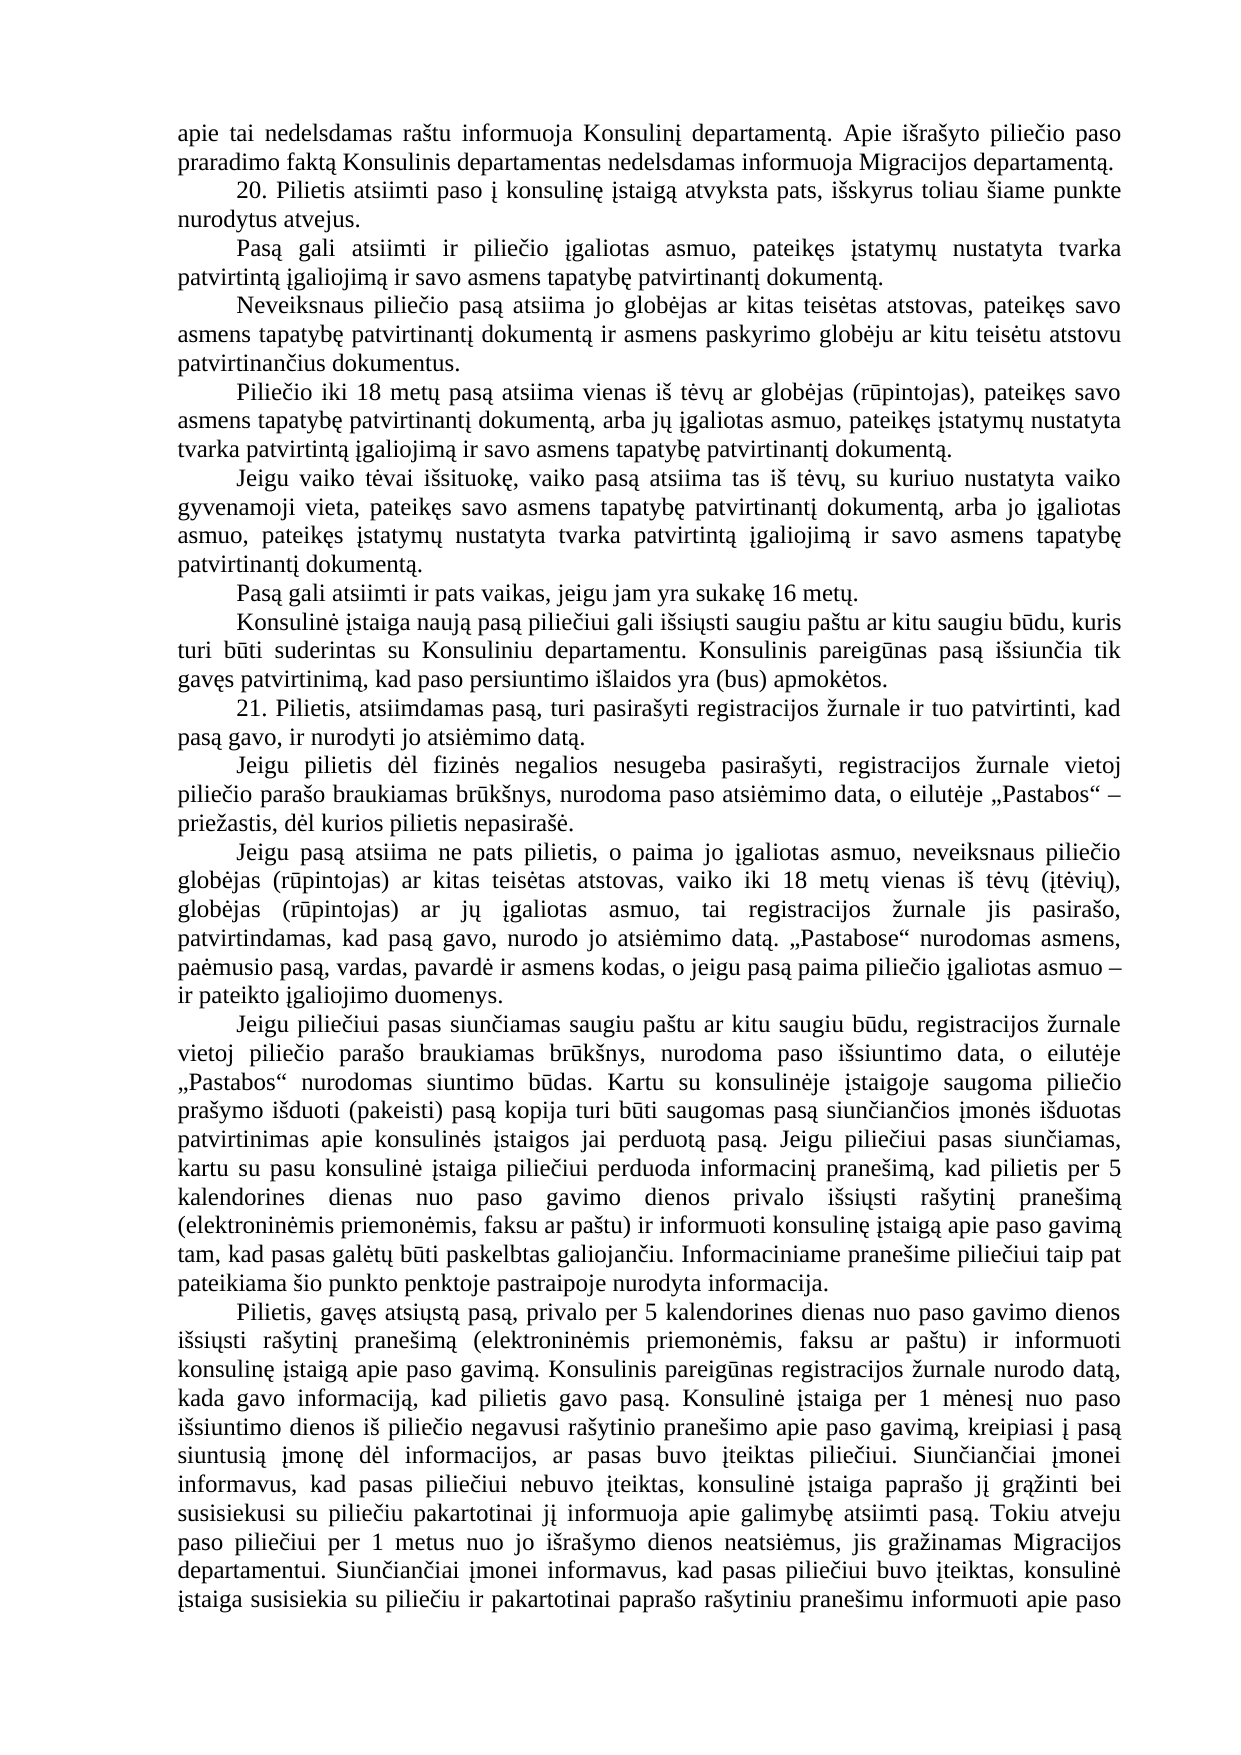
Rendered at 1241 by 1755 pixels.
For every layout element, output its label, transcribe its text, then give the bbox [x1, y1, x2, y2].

text 21. Pilietis, atsiimdamas pasą, turi pasirašyti registracijos žurnale ir tuo patvirtinti, kad pasą gavo, ir nurodyti jo atsiėmimo datą. [177, 693, 1122, 751]
text Neveiksnaus piliečio pasą atsiima jo globėjas ar kitas teisėtas atstovas, pateikęs savo asmens tapatybę patvirtinantį dokumentą ir asmens paskyrimo globėju ar kitu teisėtu atstovu patvirtinančius dokumentus. [177, 291, 1122, 377]
text Jeigu piliečiui pasas siunčiamas saugiu paštu ar kitu saugiu būdu, registracijos žurnale vietoj piliečio parašo braukiamas brūkšnys, nurodoma paso išsiuntimo data, o eilutėje „Pastabos“ nurodomas siuntimo būdas. Kartu su konsulinėje įstaigoje saugoma piliečio prašymo išduoti (pakeisti) pasą kopija turi būti saugomas pasą siunčiančios įmonės išduotas patvirtinimas apie konsulinės įstaigos jai perduotą pasą. Jeigu piliečiui pasas siunčiamas, kartu su pasu konsulinė įstaiga piliečiui perduoda informacinį pranešimą, kad pilietis per 5 kalendorines dienas nuo paso gavimo dienos privalo išsiųsti rašytinį pranešimą (elektroninėmis priemonėmis, faksu ar paštu) ir informuoti konsulinę įstaigą apie paso gavimą tam, kad pasas galėtų būti paskelbtas galiojančiu. Informaciniame pranešime piliečiui taip pat pateikiama šio punkto penktoje pastraipoje nurodyta informacija. [177, 1009, 1122, 1297]
text Jeigu vaiko tėvai išsituokę, vaiko pasą atsiima tas iš tėvų, su kuriuo nustatyta vaiko gyvenamoji vieta, pateikęs savo asmens tapatybę patvirtinantį dokumentą, arba jo įgaliotas asmuo, pateikęs įstatymų nustatyta tvarka patvirtintą įgaliojimą ir savo asmens tapatybę patvirtinantį dokumentą. [177, 463, 1122, 578]
text Konsulinė įstaiga naują pasą piliečiui gali išsiųsti saugiu paštu ar kitu saugiu būdu, kuris turi būti suderintas su Konsuliniu departamentu. Konsulinis pareigūnas pasą išsiunčia tik gavęs patvirtinimą, kad paso persiuntimo išlaidos yra (bus) apmokėtos. [177, 607, 1122, 693]
text apie tai nedelsdamas raštu informuoja Konsulinį departamentą. Apie išrašyto piliečio paso praradimo faktą Konsulinis departamentas nedelsdamas informuoja Migracijos departamentą. [177, 118, 1122, 176]
text Pasą gali atsiimti ir pats vaikas, jeigu jam yra sukakę 16 metų. [177, 578, 1122, 607]
text 20. Pilietis atsiimti paso į konsulinę įstaigą atvyksta pats, išskyrus toliau šiame punkte nurodytus atvejus. [177, 176, 1122, 233]
text Pilietis, gavęs atsiųstą pasą, privalo per 5 kalendorines dienas nuo paso gavimo dienos išsiųsti rašytinį pranešimą (elektroninėmis priemonėmis, faksu ar paštu) ir informuoti konsulinę įstaigą apie paso gavimą. Konsulinis pareigūnas registracijos žurnale nurodo datą, kada gavo informaciją, kad pilietis gavo pasą. Konsulinė įstaiga per 1 mėnesį nuo paso išsiuntimo dienos iš piliečio negavusi rašytinio pranešimo apie paso gavimą, kreipiasi į pasą siuntusią įmonę dėl informacijos, ar pasas buvo įteiktas piliečiui. Siunčiančiai įmonei informavus, kad pasas piliečiui nebuvo įteiktas, konsulinė įstaiga paprašo jį grąžinti bei susisiekusi su piliečiu pakartotinai jį informuoja apie galimybę atsiimti pasą. Tokiu atveju paso piliečiui per 1 metus nuo jo išrašymo dienos neatsiėmus, jis gražinamas Migracijos departamentui. Siunčiančiai įmonei informavus, kad pasas piliečiui buvo įteiktas, konsulinė įstaiga susisiekia su piliečiu ir pakartotinai paprašo rašytiniu pranešimu informuoti apie paso [177, 1297, 1122, 1613]
text Jeigu pasą atsiima ne pats pilietis, o paima jo įgaliotas asmuo, neveiksnaus piliečio globėjas (rūpintojas) ar kitas teisėtas atstovas, vaiko iki 18 metų vienas iš tėvų (įtėvių), globėjas (rūpintojas) ar jų įgaliotas asmuo, tai registracijos žurnale jis pasirašo, patvirtindamas, kad pasą gavo, nurodo jo atsiėmimo datą. „Pastabose“ nurodomas asmens, paėmusio pasą, vardas, pavardė ir asmens kodas, o jeigu pasą paima piliečio įgaliotas asmuo – ir pateikto įgaliojimo duomenys. [177, 837, 1122, 1009]
text Piliečio iki 18 metų pasą atsiima vienas iš tėvų ar globėjas (rūpintojas), pateikęs savo asmens tapatybę patvirtinantį dokumentą, arba jų įgaliotas asmuo, pateikęs įstatymų nustatyta tvarka patvirtintą įgaliojimą ir savo asmens tapatybę patvirtinantį dokumentą. [177, 377, 1122, 463]
text Jeigu pilietis dėl fizinės negalios nesugeba pasirašyti, registracijos žurnale vietoj piliečio parašo braukiamas brūkšnys, nurodoma paso atsiėmimo data, o eilutėje „Pastabos“ – priežastis, dėl kurios pilietis nepasirašė. [177, 751, 1122, 837]
text Pasą gali atsiimti ir piliečio įgaliotas asmuo, pateikęs įstatymų nustatyta tvarka patvirtintą įgaliojimą ir savo asmens tapatybę patvirtinantį dokumentą. [177, 233, 1122, 291]
